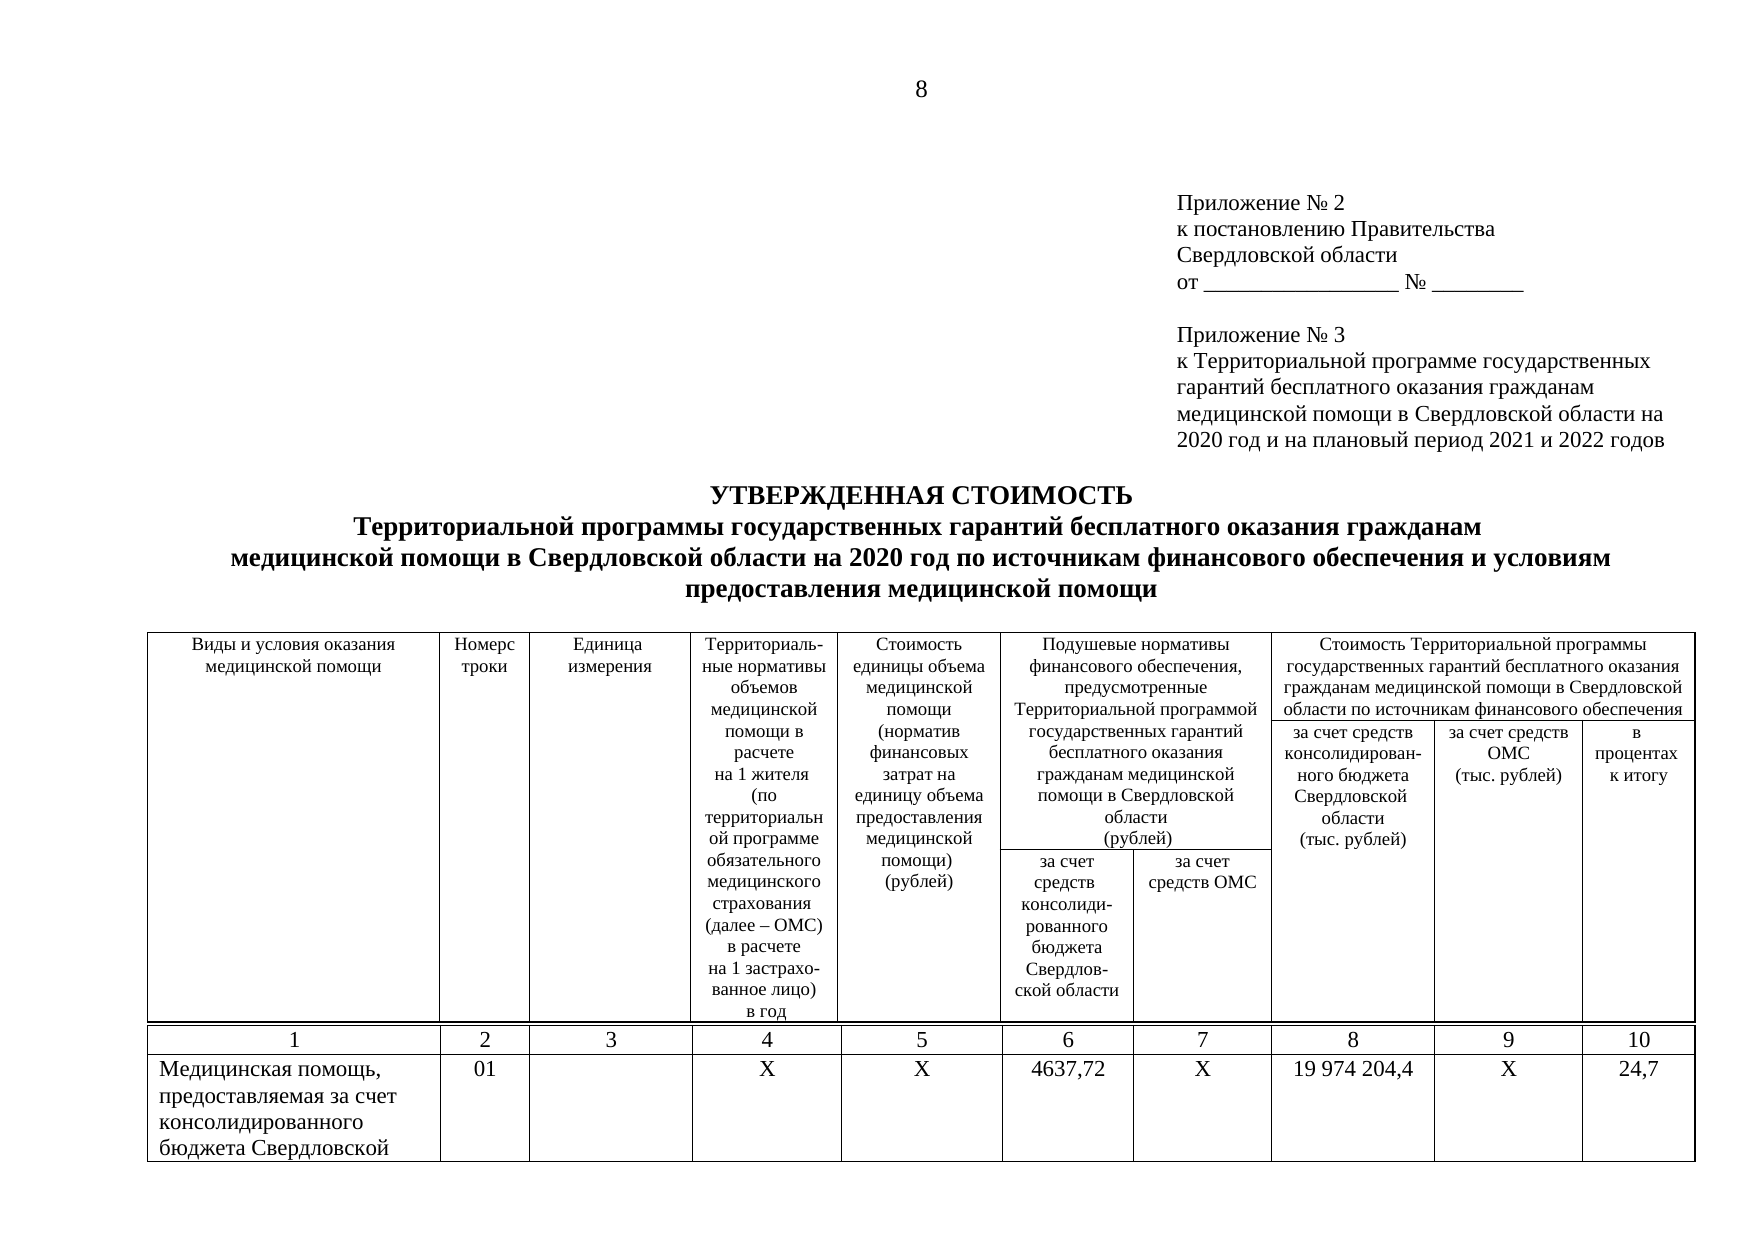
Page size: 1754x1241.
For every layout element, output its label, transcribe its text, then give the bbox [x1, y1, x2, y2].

table_header Подушевые нормативы финансового обеспечения, предусмотренные Территориальной программой государственных гарантий бесплатного оказания гражданам медицинской помощи в Свердловской области (рублей) [1001, 633, 1271, 849]
table_cell X [1134, 1055, 1271, 1161]
table_header 5 [842, 1026, 1002, 1054]
table_header 8 [1272, 1026, 1434, 1054]
table_header 10 [1583, 1026, 1694, 1054]
table_header 9 [1435, 1026, 1582, 1054]
table_cell X [693, 1055, 841, 1161]
table_header 4 [693, 1026, 841, 1054]
table_header Территориаль­ные нормативы объемов медицинской помощи в расчете на 1 жителя (по территориальной программе обязательного медицинского страхования (далее – ОМС) в расчете на 1 застрахо­ванное лицо) в год [691, 633, 837, 1021]
table_cell 4637,72 [1003, 1055, 1133, 1161]
table_cell 24,7 [1583, 1055, 1694, 1161]
table_cell Медицинская помощь, предоставляемая за счет консолидированного бюджета Свердловской [148, 1055, 440, 1161]
table_header Стоимость Территориальной программы государственных гарантий бесплатного оказания гражданам медицинской помощи в Свердловской области по источникам финансового обеспечения [1272, 633, 1694, 719]
table_cell X [1435, 1055, 1582, 1161]
table_header [793, 189, 1040, 452]
table_cell X [842, 1055, 1002, 1161]
table_cell за счет средств консолиди­рованного бюджета Свердлов­ской области [1001, 850, 1133, 1021]
table_cell за счет средств ОМС [1134, 850, 1271, 1021]
table_header 7 [1134, 1026, 1271, 1054]
table_cell в процентах к итогу [1583, 721, 1694, 1021]
table_header Стоимость единицы объема медицинской помощи (норматив финансовых затрат на единицу объема предоставления медицинской помощи) (рублей) [838, 633, 1000, 1021]
table_header [1040, 189, 1165, 452]
table_header Единица измерения [530, 633, 690, 1021]
table_cell за счет средств консолидирован­ного бюджета Свердловской области (тыс. рублей) [1272, 721, 1434, 1021]
table_cell 19 974 204,4 [1272, 1055, 1434, 1161]
text УТВЕРЖДЕННАЯ СТОИМОСТЬ Территориальной программы государственных гарантий бесплатного оказания гражданам медицинской помощи в Свердловской области на 2020 год по источникам финансового обеспечения и условиям предоставления медицинской помощи [148, 479, 1695, 603]
table_header 2 [441, 1026, 529, 1054]
table_header Номерстроки [440, 633, 529, 1021]
table_cell [530, 1055, 692, 1161]
table_header 6 [1003, 1026, 1133, 1054]
table_header Приложение № 2 к постановлению Правительства Свердловской области от _________________ № ________ Приложение № 3 к Территориальной программе государственных гарантий бесплатного оказания гражданам медицинской помощи в Свердловской области на 2020 год и на плановый период 2021 и 2022 годов [1165, 189, 1695, 452]
table_header Виды и условия оказания медицинской помощи [148, 633, 439, 1021]
table_header 3 [530, 1026, 692, 1054]
table_cell за счет средств ОМС (тыс. рублей) [1435, 721, 1582, 1021]
table_header [148, 189, 793, 452]
table_header 1 [148, 1026, 440, 1054]
table_cell 01 [441, 1055, 529, 1161]
